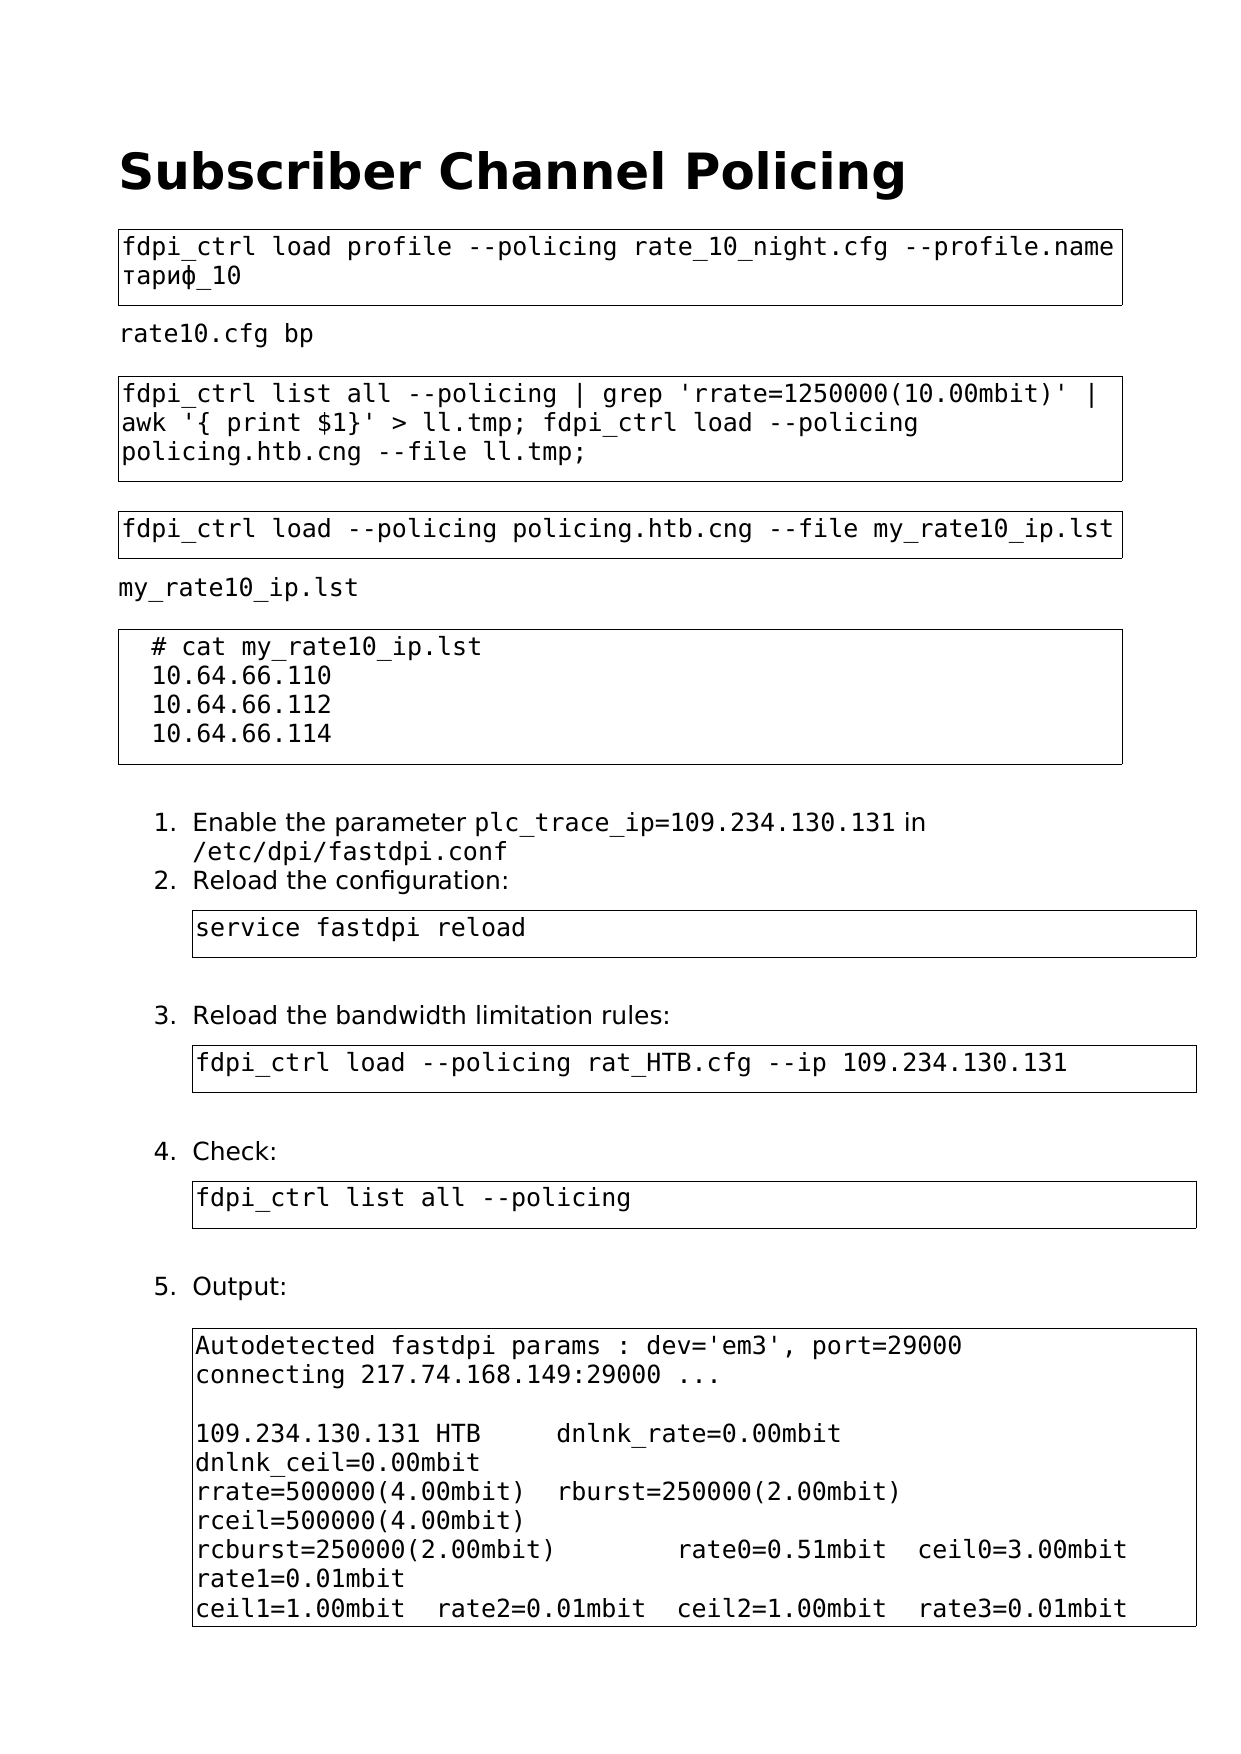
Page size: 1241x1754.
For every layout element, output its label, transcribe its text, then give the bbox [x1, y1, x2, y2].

list Enable the parameter plc_trace_ip=109.234.130.131 in /etc/dpi/fastdpi.conf [177, 808, 1122, 866]
list Check: [177, 1137, 1122, 1166]
table_header fdpi_ctrl list all --policing [193, 1182, 1196, 1227]
list Output: [177, 1272, 1122, 1301]
subtitle Subscriber Channel Policing [118, 143, 1122, 201]
table_header fdpi_ctrl load --policing policing.htb.cng --file my_rate10_ip.lst [119, 512, 1122, 558]
table_header Autodetected fastdpi params : dev='em3', port=29000 connecting 217.74.168.149:29000 ... 109.234.130.131 HTB dnlnk_rate=0.00mbit dnlnk_ceil=0.00mbit rrate=500000(4.00mbit) rburst=250000(2.00mbit) rceil=500000(4.00mbit) rcburst=250000(2.00mbit) rate0=0.51mbit ceil0=3.00mbit rate1=0.01mbit ceil1=1.00mbit rate2=0.01mbit ceil2=1.00mbit rate3=0.01mbit [193, 1329, 1196, 1626]
list Reload the bandwidth limitation rules: [177, 1001, 1122, 1031]
table_header service fastdpi reload [193, 911, 1196, 957]
table_header # cat my_rate10_ip.lst 10.64.66.110 10.64.66.112 10.64.66.114 [119, 630, 1122, 763]
table_header fdpi_ctrl load --policing rat_HTB.cfg --ip 109.234.130.131 [193, 1046, 1196, 1092]
list Reload the configuration: [177, 866, 1122, 895]
text rate10.cfg bp [118, 319, 1122, 349]
text my_rate10_ip.lst [118, 573, 1122, 602]
table_header fdpi_ctrl load profile --policing rate_10_night.cfg --profile.name тариф_10 [119, 230, 1122, 305]
table_header fdpi_ctrl list all --policing | grep 'rrate=1250000(10.00mbit)' | awk '{ print $1}' > ll.tmp; fdpi_ctrl load --policing policing.htb.cng --file ll.tmp; [119, 377, 1122, 481]
